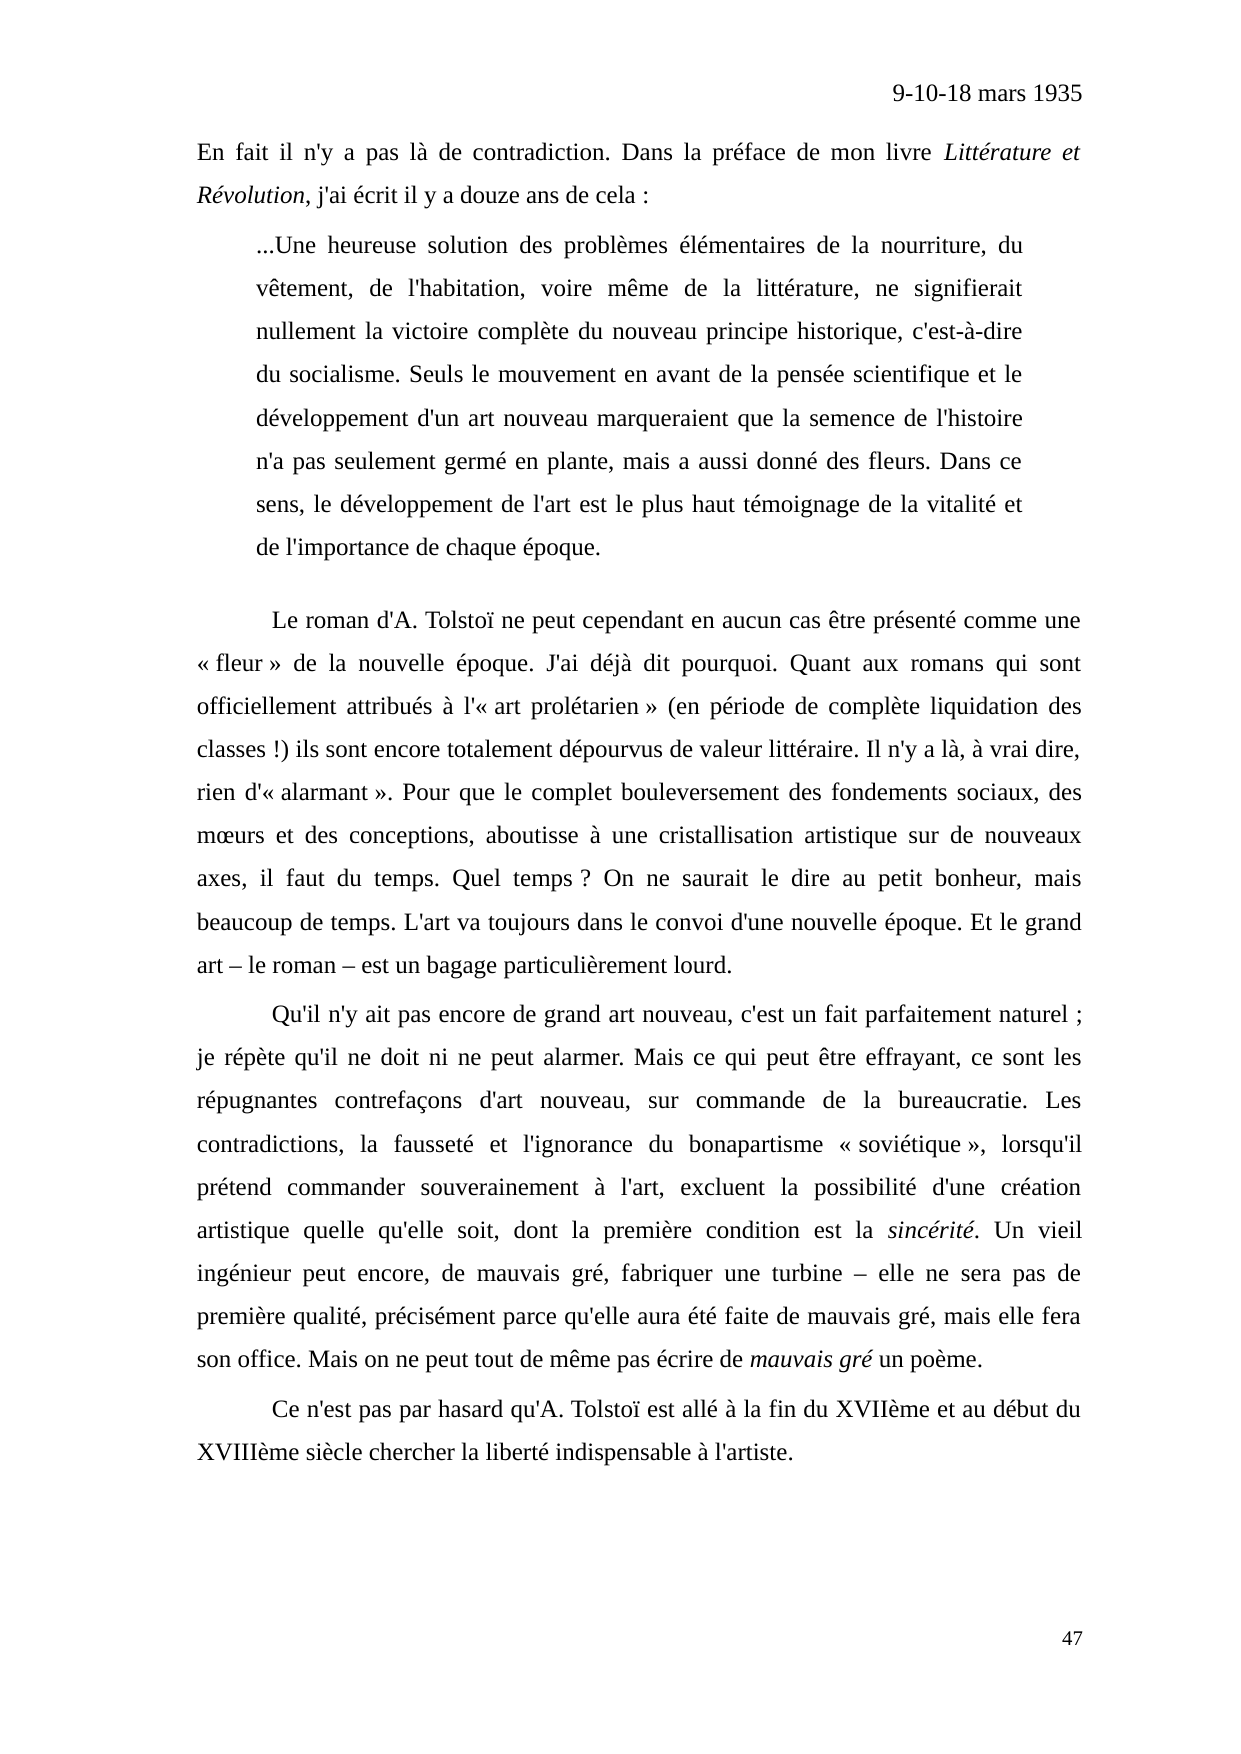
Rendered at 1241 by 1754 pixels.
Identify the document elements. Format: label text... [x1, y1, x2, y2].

text ...Une heureuse solution des problèmes élémentaires de la nourriture, du vêtement, de l'habitation, voire même de la littérature, ne signifierait nullement la victoire complète du nouveau principe historique, c'est-à-dire du socialisme. Seuls le mouvement en avant de la pensée scientifique et le développement d'un art nouveau marqueraient que la semence de l'histoire n'a pas seulement germé en plante, mais a aussi donné des fleurs. Dans ce sens, le développement de l'art est le plus haut témoignage de la vitalité et de l'importance de chaque époque. [256, 230, 1023, 561]
text En fait il n'y a pas là de contradiction. Dans la préface de mon livre Littérature et Révolution, j'ai écrit il y a douze ans de cela : [197, 137, 1082, 209]
text Ce n'est pas par hasard qu'A. Tolstoï est allé à la fin du XVIIème et au début du XVIIIème siècle chercher la liberté indispensable à l'artiste. [197, 1394, 1082, 1466]
text Le roman d'A. Tolstoï ne peut cependant en aucun cas être présenté comme une « fleur » de la nouvelle époque. J'ai déjà dit pourquoi. Quant aux romans qui sont officiellement attribués à l'« art prolétarien » (en période de complète liquidation des classes !) ils sont encore totalement dépourvus de valeur littéraire. Il n'y a là, à vrai dire, rien d'« alarmant ». Pour que le complet bouleversement des fondements sociaux, des mœurs et des conceptions, aboutisse à une cristallisation artistique sur de nouveaux axes, il faut du temps. Quel temps ? On ne saurait le dire au petit bonheur, mais beaucoup de temps. L'art va toujours dans le convoi d'une nouvelle époque. Et le grand art – le roman – est un bagage particulièrement lourd. [197, 605, 1082, 978]
text Qu'il n'y ait pas encore de grand art nouveau, c'est un fait parfaitement naturel ; je répète qu'il ne doit ni ne peut alarmer. Mais ce qui peut être effrayant, ce sont les répugnantes contrefaçons d'art nouveau, sur commande de la bureaucratie. Les contradictions, la fausseté et l'ignorance du bonapartisme « soviétique », lorsqu'il prétend commander souverainement à l'art, excluent la possibilité d'une création artistique quelle qu'elle soit, dont la première condition est la sincérité. Un vieil ingénieur peut encore, de mauvais gré, fabriquer une turbine – elle ne sera pas de première qualité, précisément parce qu'elle aura été faite de mauvais gré, mais elle fera son office. Mais on ne peut tout de même pas écrire de mauvais gré un poème. [197, 999, 1082, 1373]
